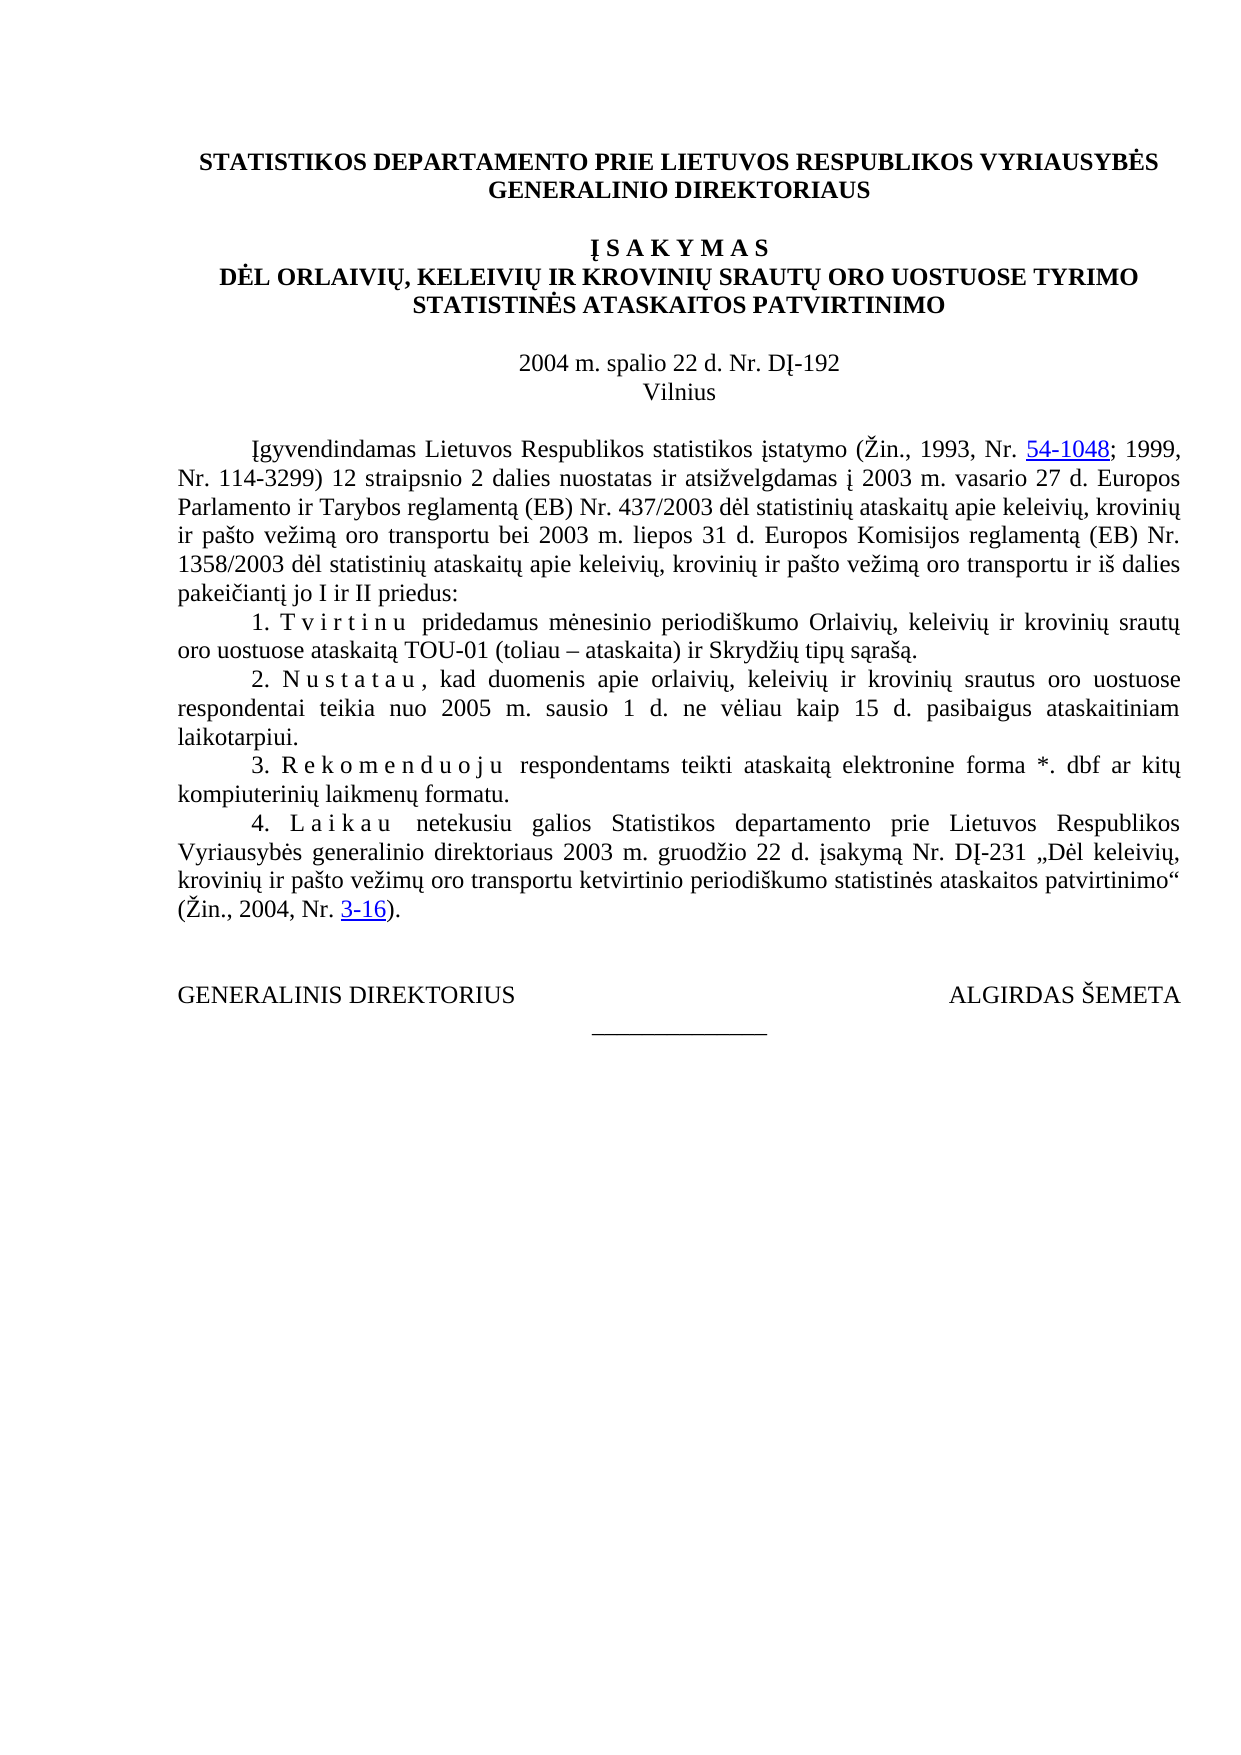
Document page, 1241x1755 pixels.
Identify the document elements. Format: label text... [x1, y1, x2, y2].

text 3. Rekomenduoju respondentams teikti ataskaitą elektronine forma *. dbf ar kitų kompiuterinių laikmenų formatu. [177, 751, 1181, 808]
text 4. Laikau netekusiu galios Statistikos departamento prie Lietuvos Respublikos Vyriausybės generalinio direktoriaus 2003 m. gruodžio 22 d. įsakymą Nr. DĮ-231 „Dėl keleivių, krovinių ir pašto vežimų oro transportu ketvirtinio periodiškumo statistinės ataskaitos patvirtinimo“ (Žin., 2004, Nr. 3-16). [177, 808, 1181, 923]
text Įgyvendindamas Lietuvos Respublikos statistikos įstatymo (Žin., 1993, Nr. 54-1048; 1999, Nr. 114-3299) 12 straipsnio 2 dalies nuostatas ir atsižvelgdamas į 2003 m. vasario 27 d. Europos Parlamento ir Tarybos reglamentą (EB) Nr. 437/2003 dėl statistinių ataskaitų apie keleivių, krovinių ir pašto vežimą oro transportu bei 2003 m. liepos 31 d. Europos Komisijos reglamentą (EB) Nr. 1358/2003 dėl statistinių ataskaitų apie keleivių, krovinių ir pašto vežimą oro transportu ir iš dalies pakeičiantį jo I ir II priedus: [177, 434, 1181, 607]
text 2004 m. spalio 22 d. Nr. DĮ-192 [177, 348, 1181, 377]
text 2. Nustatau, kad duomenis apie orlaivių, keleivių ir krovinių srautus oro uostuose respondentai teikia nuo 2005 m. sausio 1 d. ne vėliau kaip 15 d. pasibaigus ataskaitiniam laikotarpiui. [177, 664, 1181, 751]
text Į S A K Y M A S [177, 233, 1181, 262]
text 1. Tvirtinu pridedamus mėnesinio periodiškumo Orlaivių, keleivių ir krovinių srautų oro uostuose ataskaitą TOU-01 (toliau – ataskaita) ir Skrydžių tipų sąrašą. [177, 607, 1181, 664]
text STATISTIKOS DEPARTAMENTO PRIE LIETUVOS RESPUBLIKOS VYRIAUSYBĖS GENERALINIO DIREKTORIAUS [177, 147, 1181, 204]
text GENERALINIS DIREKTORIUS ALGIRDAS ŠEMETA [177, 981, 1181, 1009]
text DĖL ORLAIVIŲ, KELEIVIŲ IR KROVINIŲ SRAUTŲ ORO UOSTUOSE TYRIMO STATISTINĖS ATASKAITOS PATVIRTINIMO [177, 262, 1181, 319]
text ______________ [177, 1009, 1181, 1038]
text Vilnius [177, 377, 1181, 406]
